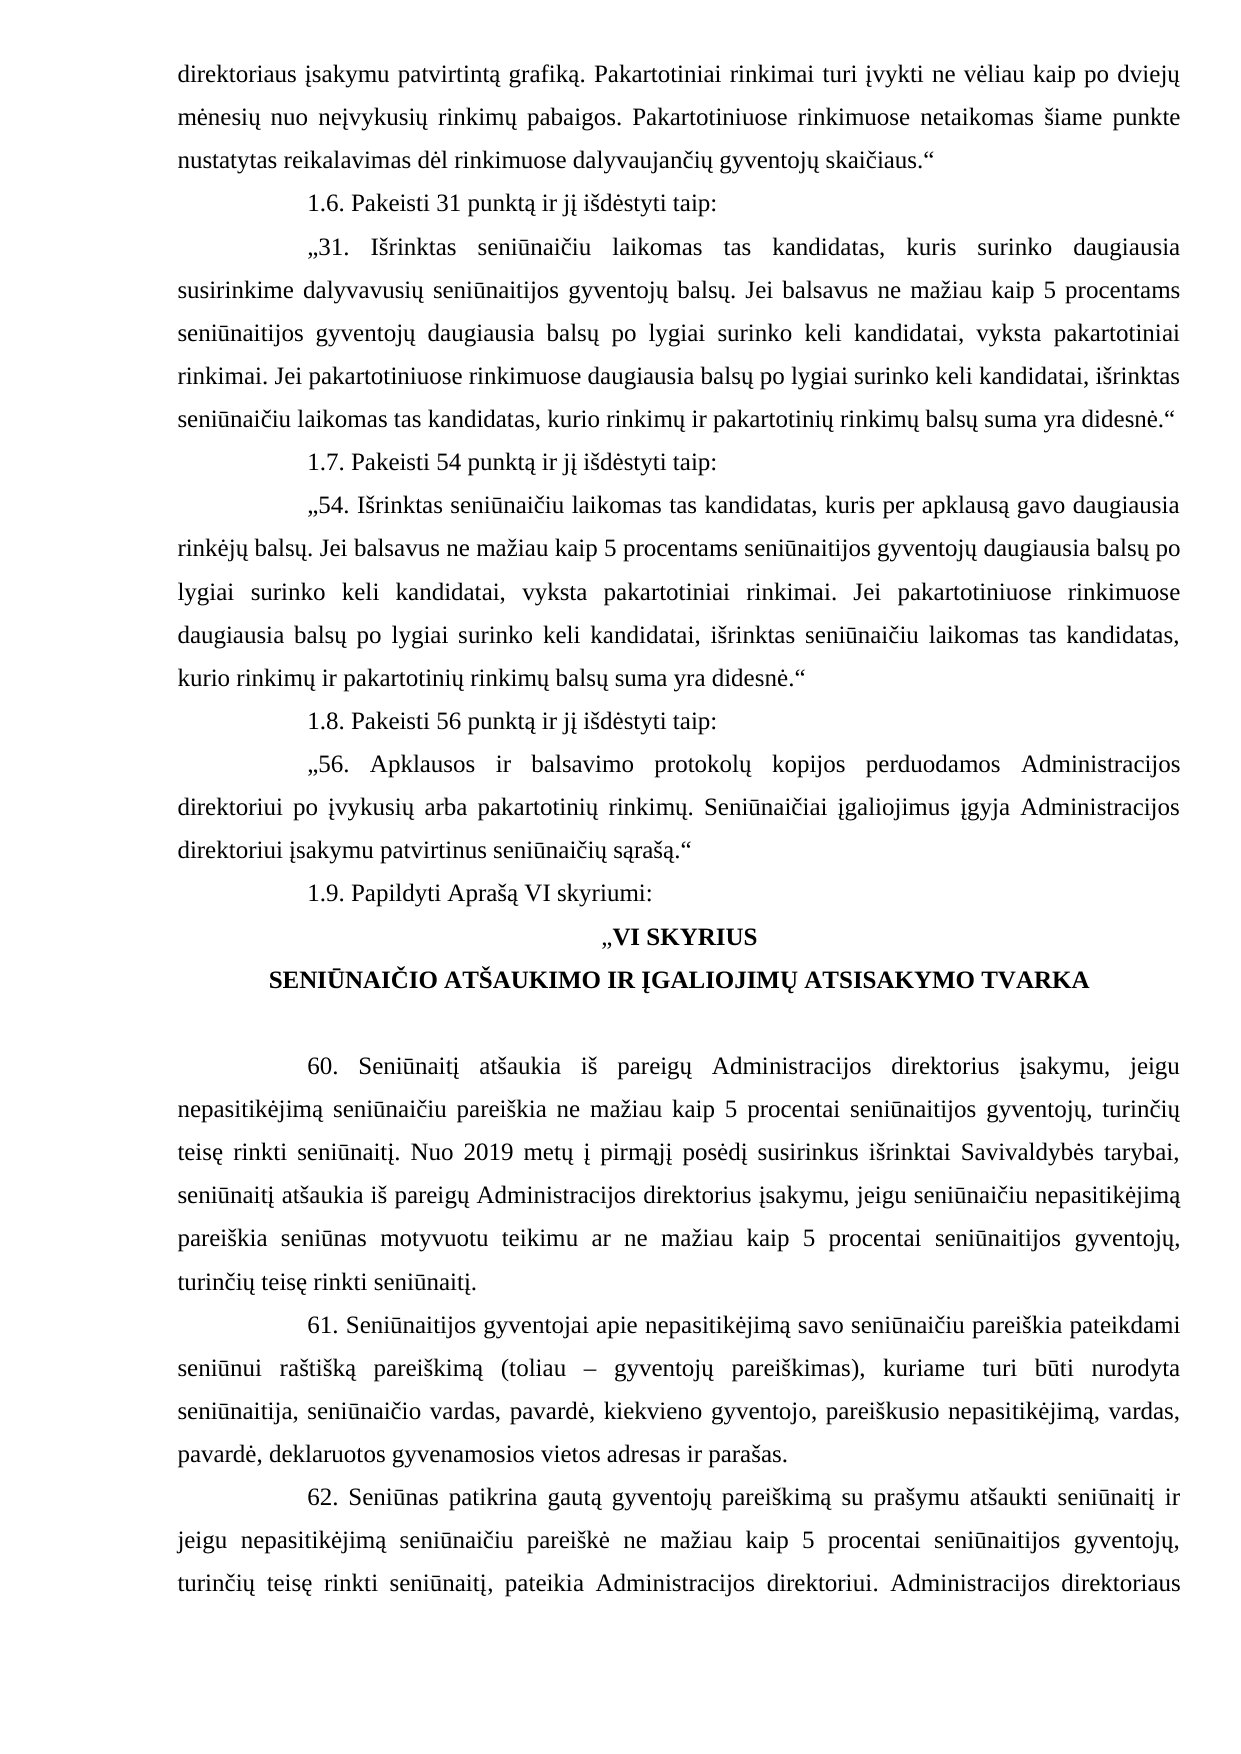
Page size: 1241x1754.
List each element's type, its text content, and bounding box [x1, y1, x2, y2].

text 1.9. Papildyti Aprašą VI skyriumi: [177, 878, 1181, 907]
text 60. Seniūnaitį atšaukia iš pareigų Administracijos direktorius įsakymu, jeigu nepasitikėjimą seniūnaičiu pareiškia ne mažiau kaip 5 procentai seniūnaitijos gyventojų, turinčių teisę rinkti seniūnaitį. Nuo 2019 metų į pirmąjį posėdį susirinkus išrinktai Savivaldybės tarybai, seniūnaitį atšaukia iš pareigų Administracijos direktorius įsakymu, jeigu seniūnaičiu nepasitikėjimą pareiškia seniūnas motyvuotu teikimu ar ne mažiau kaip 5 procentai seniūnaitijos gyventojų, turinčių teisę rinkti seniūnaitį. [177, 1051, 1181, 1295]
text „31. Išrinktas seniūnaičiu laikomas tas kandidatas, kuris surinko daugiausia susirinkime dalyvavusių seniūnaitijos gyventojų balsų. Jei balsavus ne mažiau kaip 5 procentams seniūnaitijos gyventojų daugiausia balsų po lygiai surinko keli kandidatai, vyksta pakartotiniai rinkimai. Jei pakartotiniuose rinkimuose daugiausia balsų po lygiai surinko keli kandidatai, išrinktas seniūnaičiu laikomas tas kandidatas, kurio rinkimų ir pakartotinių rinkimų balsų suma yra didesnė.“ [177, 232, 1181, 433]
text „VI SKYRIUS [177, 922, 1181, 950]
text 61. Seniūnaitijos gyventojai apie nepasitikėjimą savo seniūnaičiu pareiškia pateikdami seniūnui raštišką pareiškimą (toliau – gyventojų pareiškimas), kuriame turi būti nurodyta seniūnaitija, seniūnaičio vardas, pavardė, kiekvieno gyventojo, pareiškusio nepasitikėjimą, vardas, pavardė, deklaruotos gyvenamosios vietos adresas ir parašas. [177, 1310, 1181, 1468]
text SENIŪNAIČIO ATŠAUKIMO IR ĮGALIOJIMŲ ATSISAKYMO TVARKA [177, 965, 1181, 993]
text „56. Apklausos ir balsavimo protokolų kopijos perduodamos Administracijos direktoriui po įvykusių arba pakartotinių rinkimų. Seniūnaičiai įgaliojimus įgyja Administracijos direktoriui įsakymu patvirtinus seniūnaičių sąrašą.“ [177, 749, 1181, 864]
text direktoriaus įsakymu patvirtintą grafiką. Pakartotiniai rinkimai turi įvykti ne vėliau kaip po dviejų mėnesių nuo neįvykusių rinkimų pabaigos. Pakartotiniuose rinkimuose netaikomas šiame punkte nustatytas reikalavimas dėl rinkimuose dalyvaujančių gyventojų skaičiaus.“ [177, 59, 1181, 174]
text 62. Seniūnas patikrina gautą gyventojų pareiškimą su prašymu atšaukti seniūnaitį ir jeigu nepasitikėjimą seniūnaičiu pareiškė ne mažiau kaip 5 procentai seniūnaitijos gyventojų, turinčių teisę rinkti seniūnaitį, pateikia Administracijos direktoriui. Administracijos direktoriaus [177, 1482, 1181, 1597]
text 1.6. Pakeisti 31 punktą ir jį išdėstyti taip: [177, 188, 1181, 217]
text 1.7. Pakeisti 54 punktą ir jį išdėstyti taip: [177, 447, 1181, 476]
text 1.8. Pakeisti 56 punktą ir jį išdėstyti taip: [177, 706, 1181, 735]
text „54. Išrinktas seniūnaičiu laikomas tas kandidatas, kuris per apklausą gavo daugiausia rinkėjų balsų. Jei balsavus ne mažiau kaip 5 procentams seniūnaitijos gyventojų daugiausia balsų po lygiai surinko keli kandidatai, vyksta pakartotiniai rinkimai. Jei pakartotiniuose rinkimuose daugiausia balsų po lygiai surinko keli kandidatai, išrinktas seniūnaičiu laikomas tas kandidatas, kurio rinkimų ir pakartotinių rinkimų balsų suma yra didesnė.“ [177, 490, 1181, 692]
